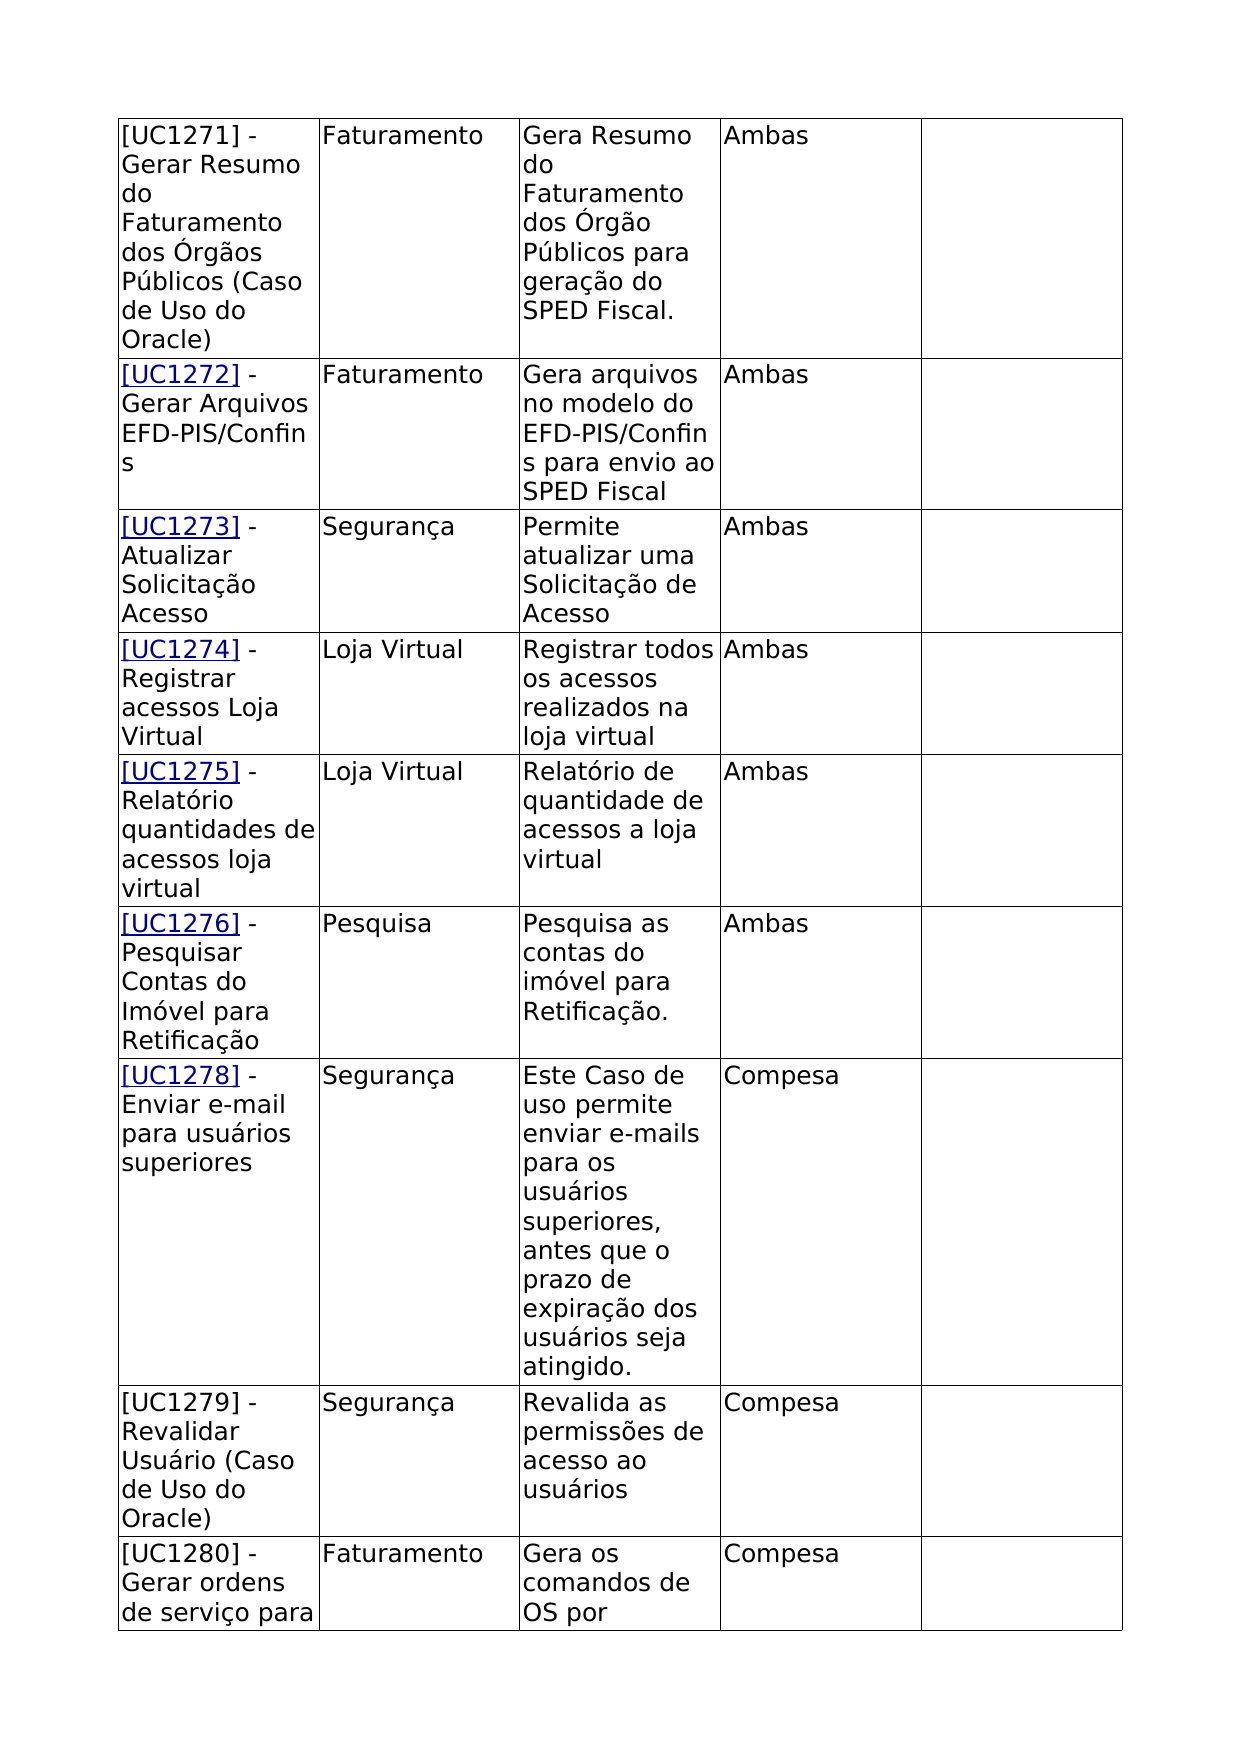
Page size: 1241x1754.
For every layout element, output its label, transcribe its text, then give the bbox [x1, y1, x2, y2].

table_cell Gera arquivos no modelo do EFD-PIS/Confins para envio ao SPED Fiscal [520, 359, 720, 509]
table_cell Loja Virtual [320, 755, 519, 906]
table_cell [922, 633, 1122, 754]
table_cell Faturamento [320, 1537, 519, 1630]
table_cell Registrar todos os acessos realizados na loja virtual [520, 633, 720, 754]
table_cell [UC1279] - Revalidar Usuário (Caso de Uso do Oracle) [119, 1386, 319, 1536]
table_cell Relatório de quantidade de acessos a loja virtual [520, 755, 720, 906]
table_cell [922, 359, 1122, 509]
table_cell Este Caso de uso permite enviar e-mails para os usuários superiores, antes que o prazo de expiração dos usuários seja atingido. [520, 1059, 720, 1385]
table_cell [UC1273] - Atualizar Solicitação Acesso [119, 510, 319, 632]
table_cell [922, 1537, 1122, 1630]
table_cell Revalida as permissões de acesso ao usuários [520, 1386, 720, 1536]
table_cell Ambas [721, 119, 921, 357]
table_cell Segurança [320, 1059, 519, 1385]
table_cell Gera os comandos de OS por [520, 1537, 720, 1630]
table_cell Compesa [721, 1059, 921, 1385]
table_cell [922, 510, 1122, 632]
table_cell [UC1272] - Gerar Arquivos EFD-PIS/Confins [119, 359, 319, 509]
table_cell [UC1274] - Registrar acessos Loja Virtual [119, 633, 319, 754]
table_cell [UC1278] - Enviar e-mail para usuários superiores [119, 1059, 319, 1385]
table_cell [922, 1059, 1122, 1385]
table_cell Segurança [320, 1386, 519, 1536]
table_cell Gera Resumo do Faturamento dos Órgão Públicos para geração do SPED Fiscal. [520, 119, 720, 357]
table_cell [UC1271] - Gerar Resumo do Faturamento dos Órgãos Públicos (Caso de Uso do Oracle) [119, 119, 319, 357]
table_cell Ambas [721, 510, 921, 632]
table_cell [922, 755, 1122, 906]
table_cell Compesa [721, 1537, 921, 1630]
table_cell [922, 119, 1122, 357]
table_cell Faturamento [320, 359, 519, 509]
table_cell Compesa [721, 1386, 921, 1536]
table_cell [UC1276] - Pesquisar Contas do Imóvel para Retificação [119, 907, 319, 1058]
table_cell Ambas [721, 359, 921, 509]
table_cell Segurança [320, 510, 519, 632]
table_cell [UC1280] - Gerar ordens de serviço para [119, 1537, 319, 1630]
table_cell Ambas [721, 907, 921, 1058]
table_cell Faturamento [320, 119, 519, 357]
table_cell Pesquisa [320, 907, 519, 1058]
table_cell Ambas [721, 633, 921, 754]
table_cell Ambas [721, 755, 921, 906]
table_cell [UC1275] - Relatório quantidades de acessos loja virtual [119, 755, 319, 906]
table_cell Permite atualizar uma Solicitação de Acesso [520, 510, 720, 632]
table_cell [922, 1386, 1122, 1536]
table_cell Pesquisa as contas do imóvel para Retificação. [520, 907, 720, 1058]
table_cell Loja Virtual [320, 633, 519, 754]
table_cell [922, 907, 1122, 1058]
